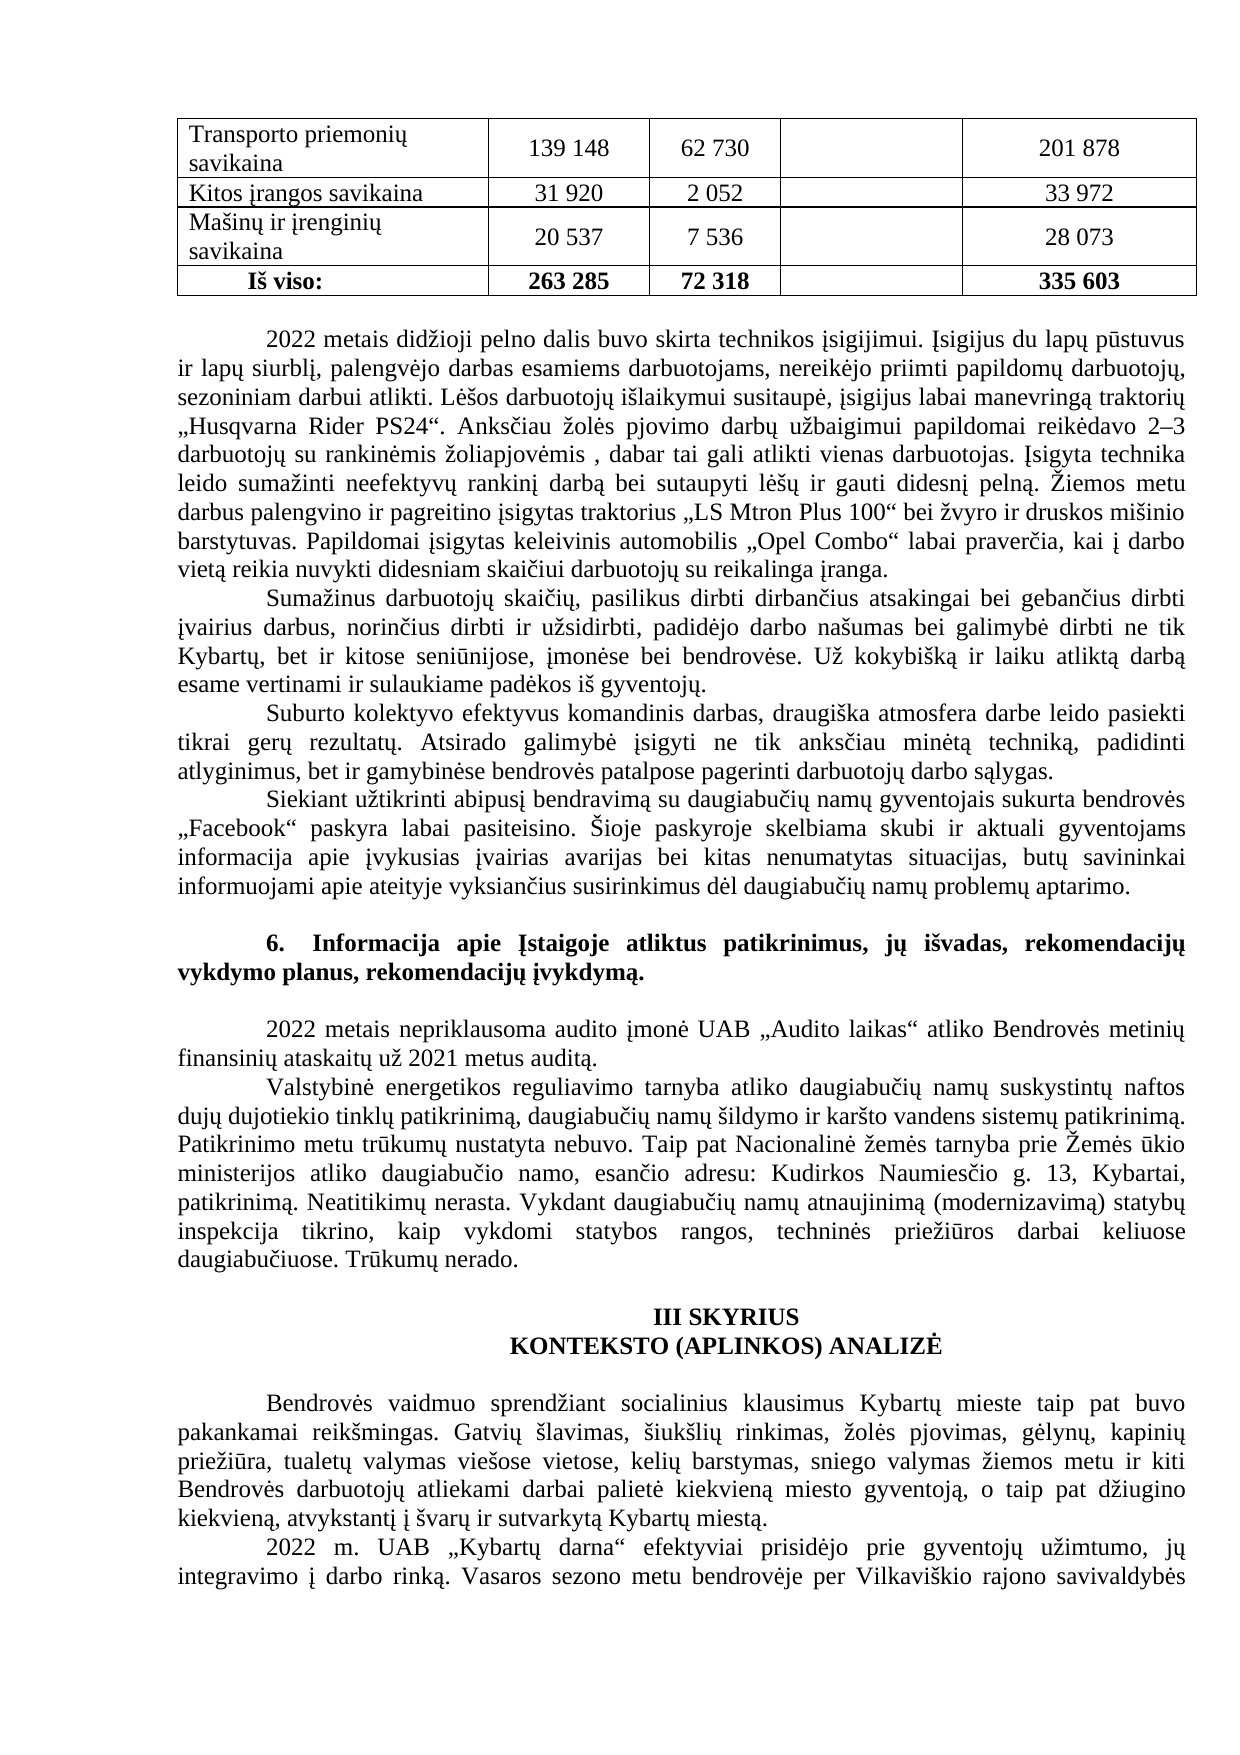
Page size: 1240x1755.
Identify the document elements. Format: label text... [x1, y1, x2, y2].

table_cell Iš viso: [178, 266, 488, 295]
table_cell Mašinų ir įrenginių savikaina [178, 208, 488, 265]
table_cell 62 730 [650, 119, 780, 177]
table_cell [781, 178, 962, 206]
text 6. Informacija apie Įstaigoje atliktus patikrinimus, jų išvadas, rekomendacijų vykdymo planus, rekomendacijų įvykdymą. [177, 928, 1186, 986]
table_cell Transporto priemonių savikaina [178, 119, 488, 177]
text Suburto kolektyvo efektyvus komandinis darbas, draugiška atmosfera darbe leido pasiekti tikrai gerų rezultatų. Atsirado galimybė įsigyti ne tik anksčiau minėtą techniką, padidinti atlyginimus, bet ir gamybinėse bendrovės patalpose pagerinti darbuotojų darbo sąlygas. [177, 698, 1186, 784]
text 2022 m. UAB „Kybartų darna“ efektyviai prisidėjo prie gyventojų užimtumo, jų integravimo į darbo rinką. Vasaros sezono metu bendrovėje per Vilkaviškio rajono savivaldybės [177, 1532, 1186, 1589]
text Bendrovės vaidmuo sprendžiant socialinius klausimus Kybartų mieste taip pat buvo pakankamai reikšmingas. Gatvių šlavimas, šiukšlių rinkimas, žolės pjovimas, gėlynų, kapinių priežiūra, tualetų valymas viešose vietose, kelių barstymas, sniego valymas žiemos metu ir kiti Bendrovės darbuotojų atliekami darbai palietė kiekvieną miesto gyventoją, o taip pat džiugino kiekvieną, atvykstantį į švarų ir sutvarkytą Kybartų miestą. [177, 1388, 1186, 1532]
text 2022 metais didžioji pelno dalis buvo skirta technikos įsigijimui. Įsigijus du lapų pūstuvus ir lapų siurblį, palengvėjo darbas esamiems darbuotojams, nereikėjo priimti papildomų darbuotojų, sezoniniam darbui atlikti. Lėšos darbuotojų išlaikymui susitaupė, įsigijus labai manevringą traktorių „Husqvarna Rider PS24“. Anksčiau žolės pjovimo darbų užbaigimui papildomai reikėdavo 2–3 darbuotojų su rankinėmis žoliapjovėmis , dabar tai gali atlikti vienas darbuotojas. Įsigyta technika leido sumažinti neefektyvų rankinį darbą bei sutaupyti lėšų ir gauti didesnį pelną. Žiemos metu darbus palengvino ir pagreitino įsigytas traktorius „LS Mtron Plus 100“ bei žvyro ir druskos mišinio barstytuvas. Papildomai įsigytas keleivinis automobilis „Opel Combo“ labai praverčia, kai į darbo vietą reikia nuvykti didesniam skaičiui darbuotojų su reikalinga įranga. [177, 324, 1186, 583]
text III SKYRIUS [177, 1302, 1186, 1331]
table_cell 201 878 [963, 119, 1196, 177]
text Siekiant užtikrinti abipusį bendravimą su daugiabučių namų gyventojais sukurta bendrovės „Facebook“ paskyra labai pasiteisino. Šioje paskyroje skelbiama skubi ir aktuali gyventojams informacija apie įvykusias įvairias avarijas bei kitas nenumatytas situacijas, butų savininkai informuojami apie ateityje vyksiančius susirinkimus dėl daugiabučių namų problemų aptarimo. [177, 784, 1186, 899]
table_cell [781, 119, 962, 177]
table_cell 2 052 [650, 178, 780, 206]
table_cell [781, 266, 962, 295]
text Sumažinus darbuotojų skaičių, pasilikus dirbti dirbančius atsakingai bei gebančius dirbti įvairius darbus, norinčius dirbti ir užsidirbti, padidėjo darbo našumas bei galimybė dirbti ne tik Kybartų, bet ir kitose seniūnijose, įmonėse bei bendrovėse. Už kokybišką ir laiku atliktą darbą esame vertinami ir sulaukiame padėkos iš gyventojų. [177, 583, 1186, 698]
table_cell 335 603 [963, 266, 1196, 295]
table_cell 20 537 [489, 208, 649, 265]
text Valstybinė energetikos reguliavimo tarnyba atliko daugiabučių namų suskystintų naftos dujų dujotiekio tinklų patikrinimą, daugiabučių namų šildymo ir karšto vandens sistemų patikrinimą. Patikrinimo metu trūkumų nustatyta nebuvo. Taip pat Nacionalinė žemės tarnyba prie Žemės ūkio ministerijos atliko daugiabučio namo, esančio adresu: Kudirkos Naumiesčio g. 13, Kybartai, patikrinimą. Neatitikimų nerasta. Vykdant daugiabučių namų atnaujinimą (modernizavimą) statybų inspekcija tikrino, kaip vykdomi statybos rangos, techninės priežiūros darbai keliuose daugiabučiuose. Trūkumų nerado. [177, 1072, 1186, 1273]
table_cell 72 318 [650, 266, 780, 295]
table_cell 139 148 [489, 119, 649, 177]
table_cell 31 920 [489, 178, 649, 206]
text 2022 metais nepriklausoma audito įmonė UAB „Audito laikas“ atliko Bendrovės metinių finansinių ataskaitų už 2021 metus auditą. [177, 1014, 1186, 1072]
text KONTEKSTO (APLINKOS) ANALIZĖ [177, 1331, 1186, 1359]
table_cell [781, 208, 962, 265]
table_cell 33 972 [963, 178, 1196, 206]
table_cell Kitos įrangos savikaina [178, 178, 488, 206]
table_cell 7 536 [650, 208, 780, 265]
table_cell 263 285 [489, 266, 649, 295]
table_cell 28 073 [963, 208, 1196, 265]
